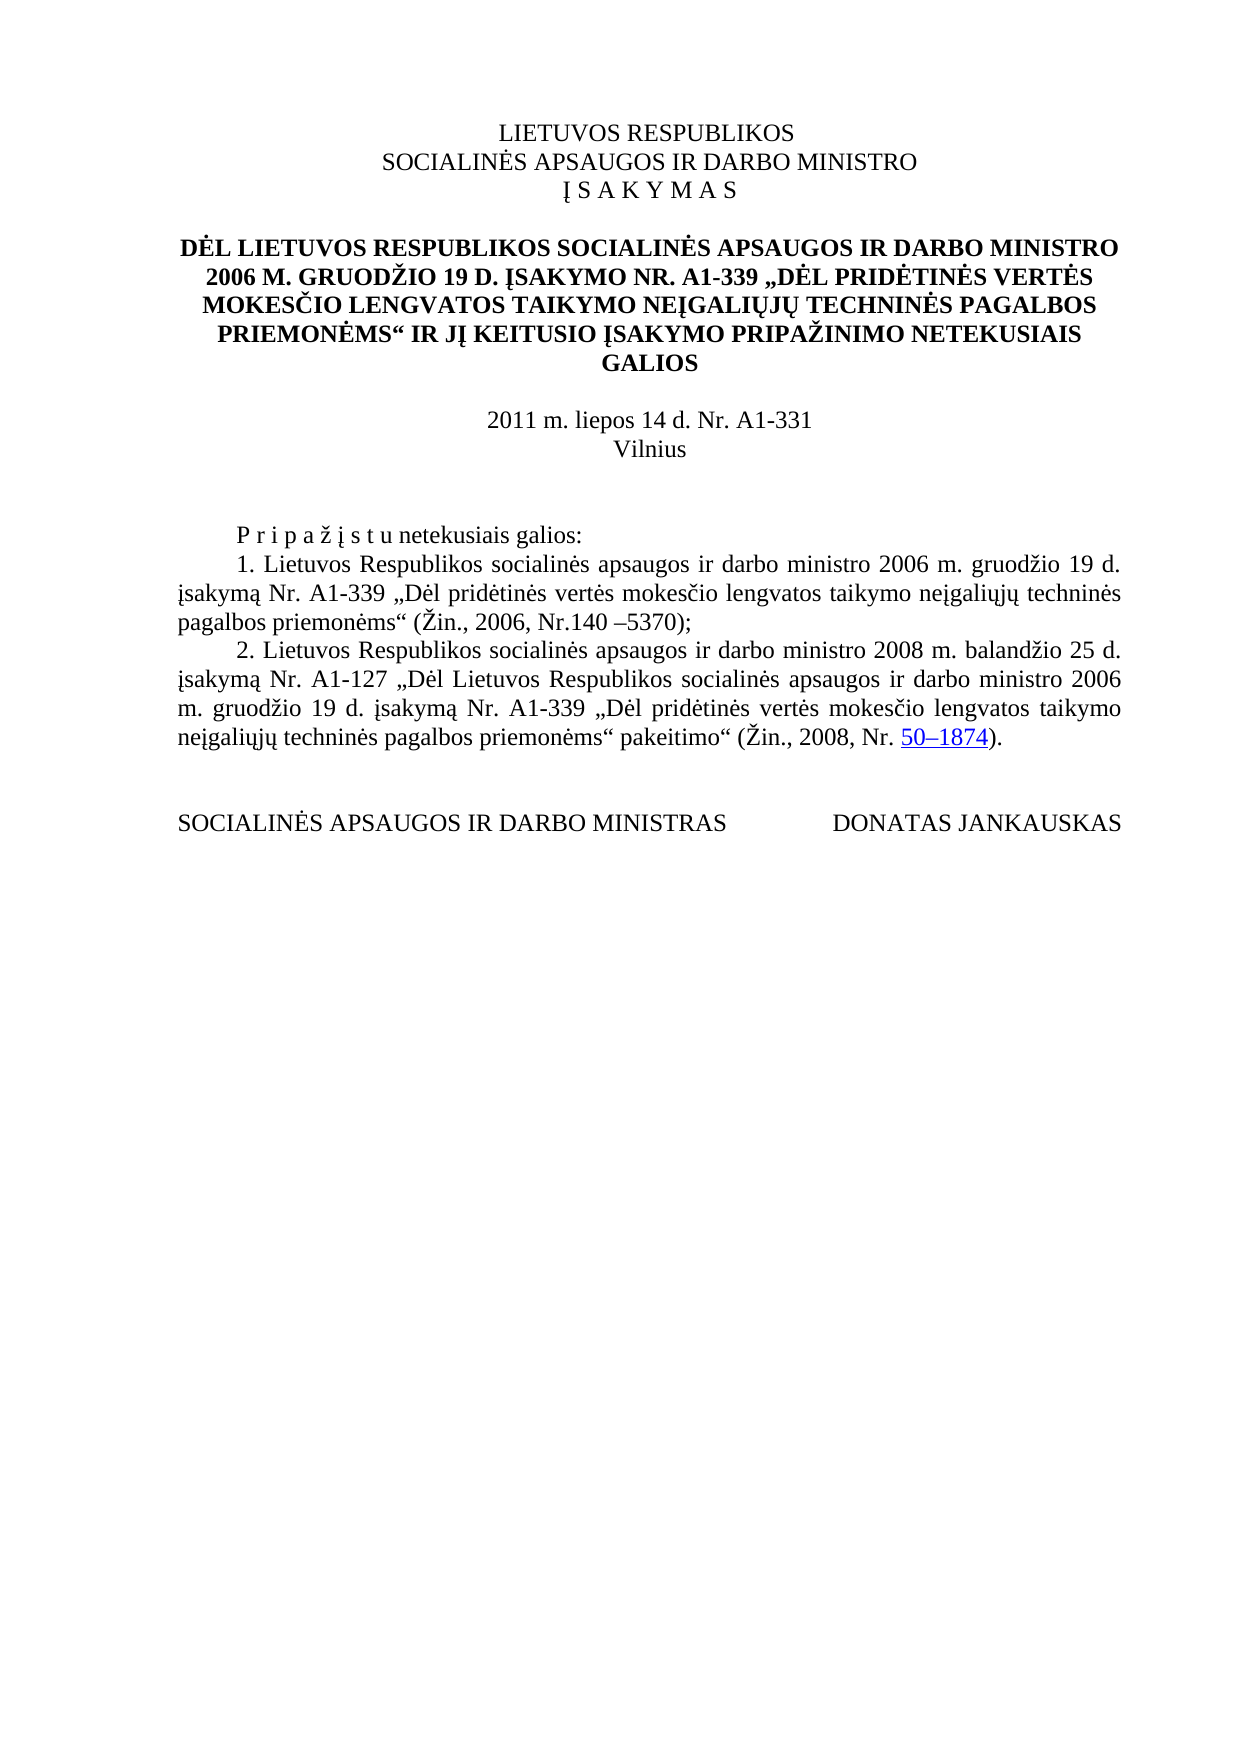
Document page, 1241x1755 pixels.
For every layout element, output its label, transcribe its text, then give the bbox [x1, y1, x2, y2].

text Į S A K Y M A S [177, 176, 1122, 204]
text P r i p a ž į s t u netekusiais galios: [177, 521, 1122, 549]
text DĖL LIETUVOS RESPUBLIKOS SOCIALINĖS APSAUGOS IR DARBO MINISTRO 2006 M. GRUODŽIO 19 D. ĮSAKYMO Nr. A1-339 „DĖL PRIDĖTINĖS VERTĖS MOKESČIO LENGVATOS TAIKYMO NEĮGALIŲJŲ TECHNINĖS PAGALBOS PRIEMONĖMS“ IR JĮ KEITUSIO ĮSAKYMO PRIPAŽINIMO NETEKUSIAIS GALIOS [177, 233, 1122, 377]
text 2011 m. liepos 14 d. Nr. A1-331 [177, 406, 1122, 434]
text Socialinės apsaugos ir darbo ministras Donatas Jankauskas [177, 808, 1122, 837]
text 2. Lietuvos Respublikos socialinės apsaugos ir darbo ministro 2008 m. balandžio 25 d. įsakymą Nr. A1-127 „Dėl Lietuvos Respublikos socialinės apsaugos ir darbo ministro 2006 m. gruodžio 19 d. įsakymą Nr. A1-339 „Dėl pridėtinės vertės mokesčio lengvatos taikymo neįgaliųjų techninės pagalbos priemonėms“ pakeitimo“ (Žin., 2008, Nr. 50–1874). [177, 636, 1122, 751]
text SOCIALINĖS APSAUGOS IR DARBO MINISTRO [177, 147, 1122, 176]
text Vilnius [177, 434, 1122, 463]
text LIETUVOS RESPUBLIKOS [177, 118, 1122, 147]
text 1. Lietuvos Respublikos socialinės apsaugos ir darbo ministro 2006 m. gruodžio 19 d. įsakymą Nr. A1-339 „Dėl pridėtinės vertės mokesčio lengvatos taikymo neįgaliųjų techninės pagalbos priemonėms“ (Žin., 2006, Nr.140 –5370); [177, 549, 1122, 636]
